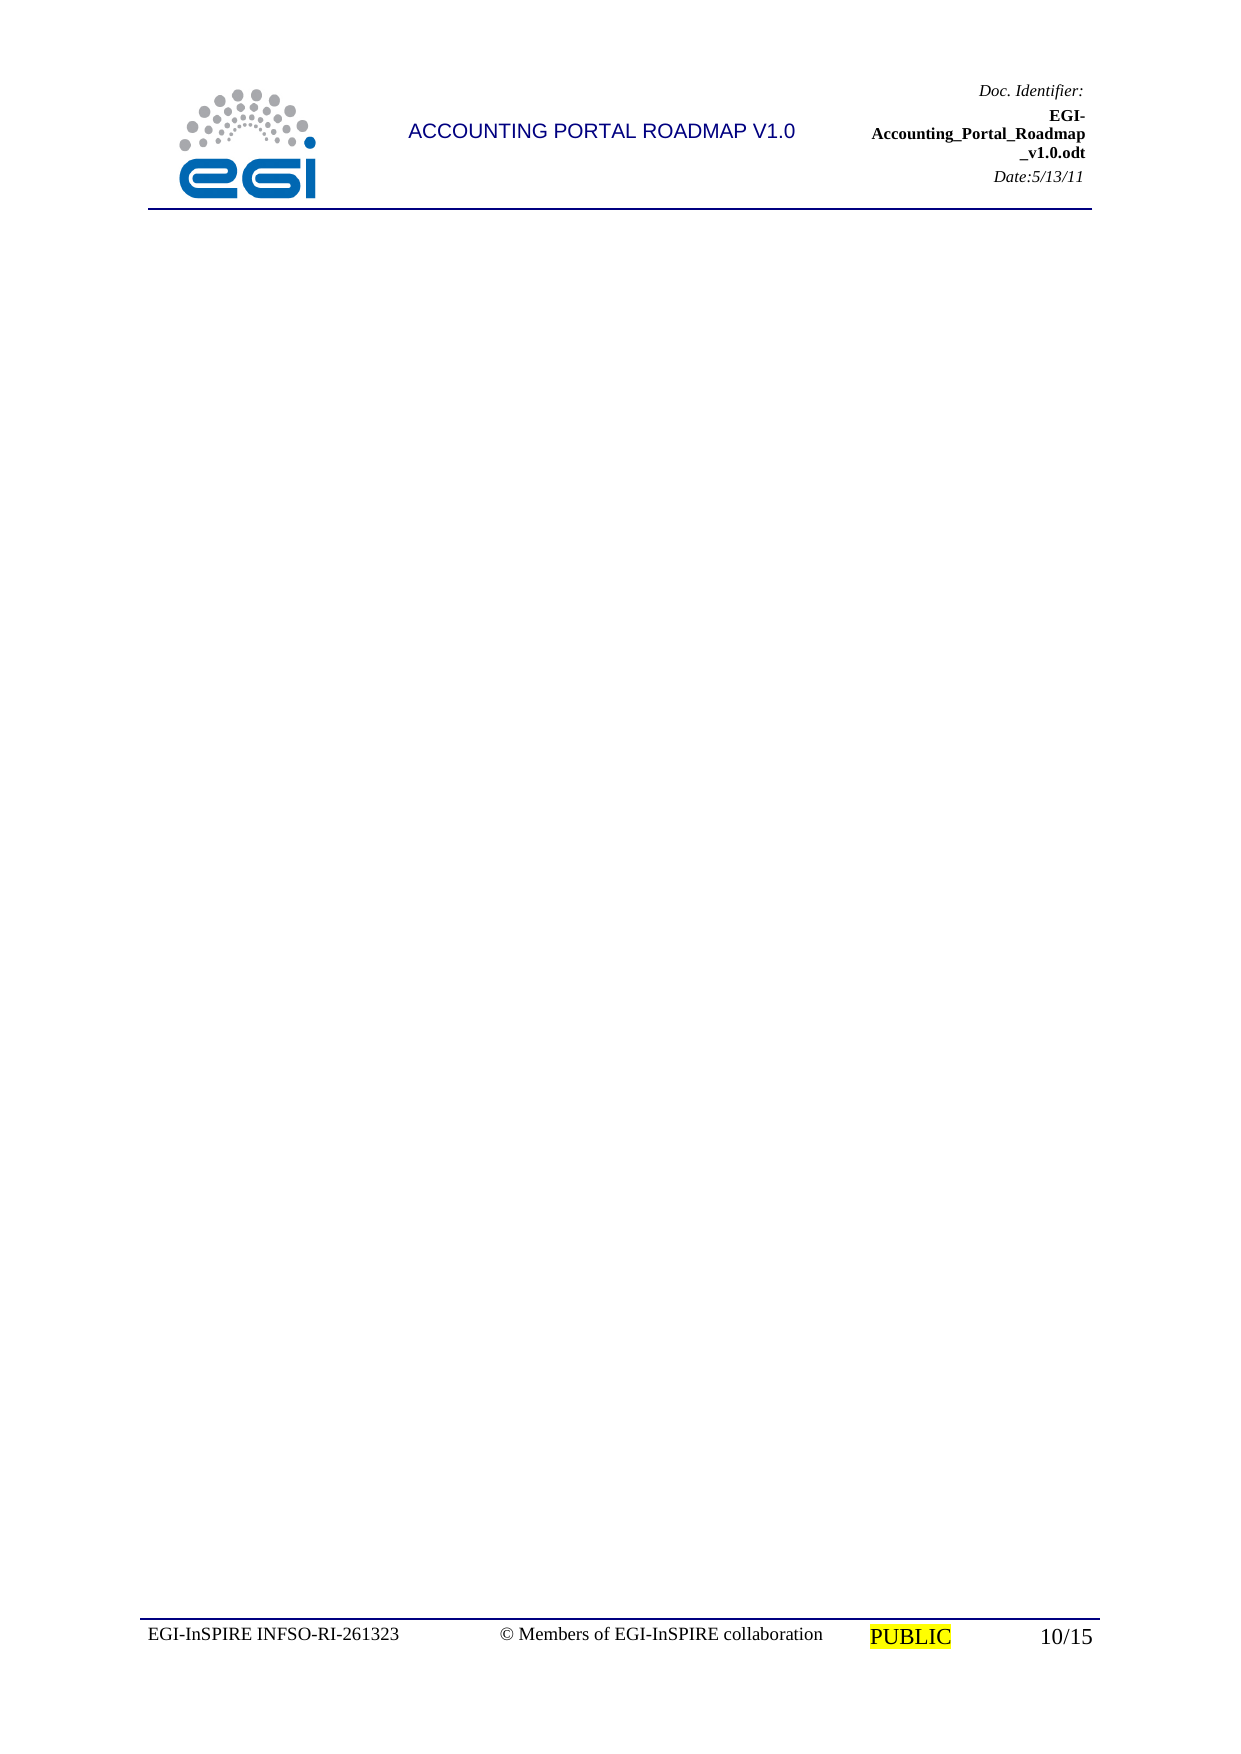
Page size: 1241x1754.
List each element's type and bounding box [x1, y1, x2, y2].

picture [178, 88, 317, 200]
